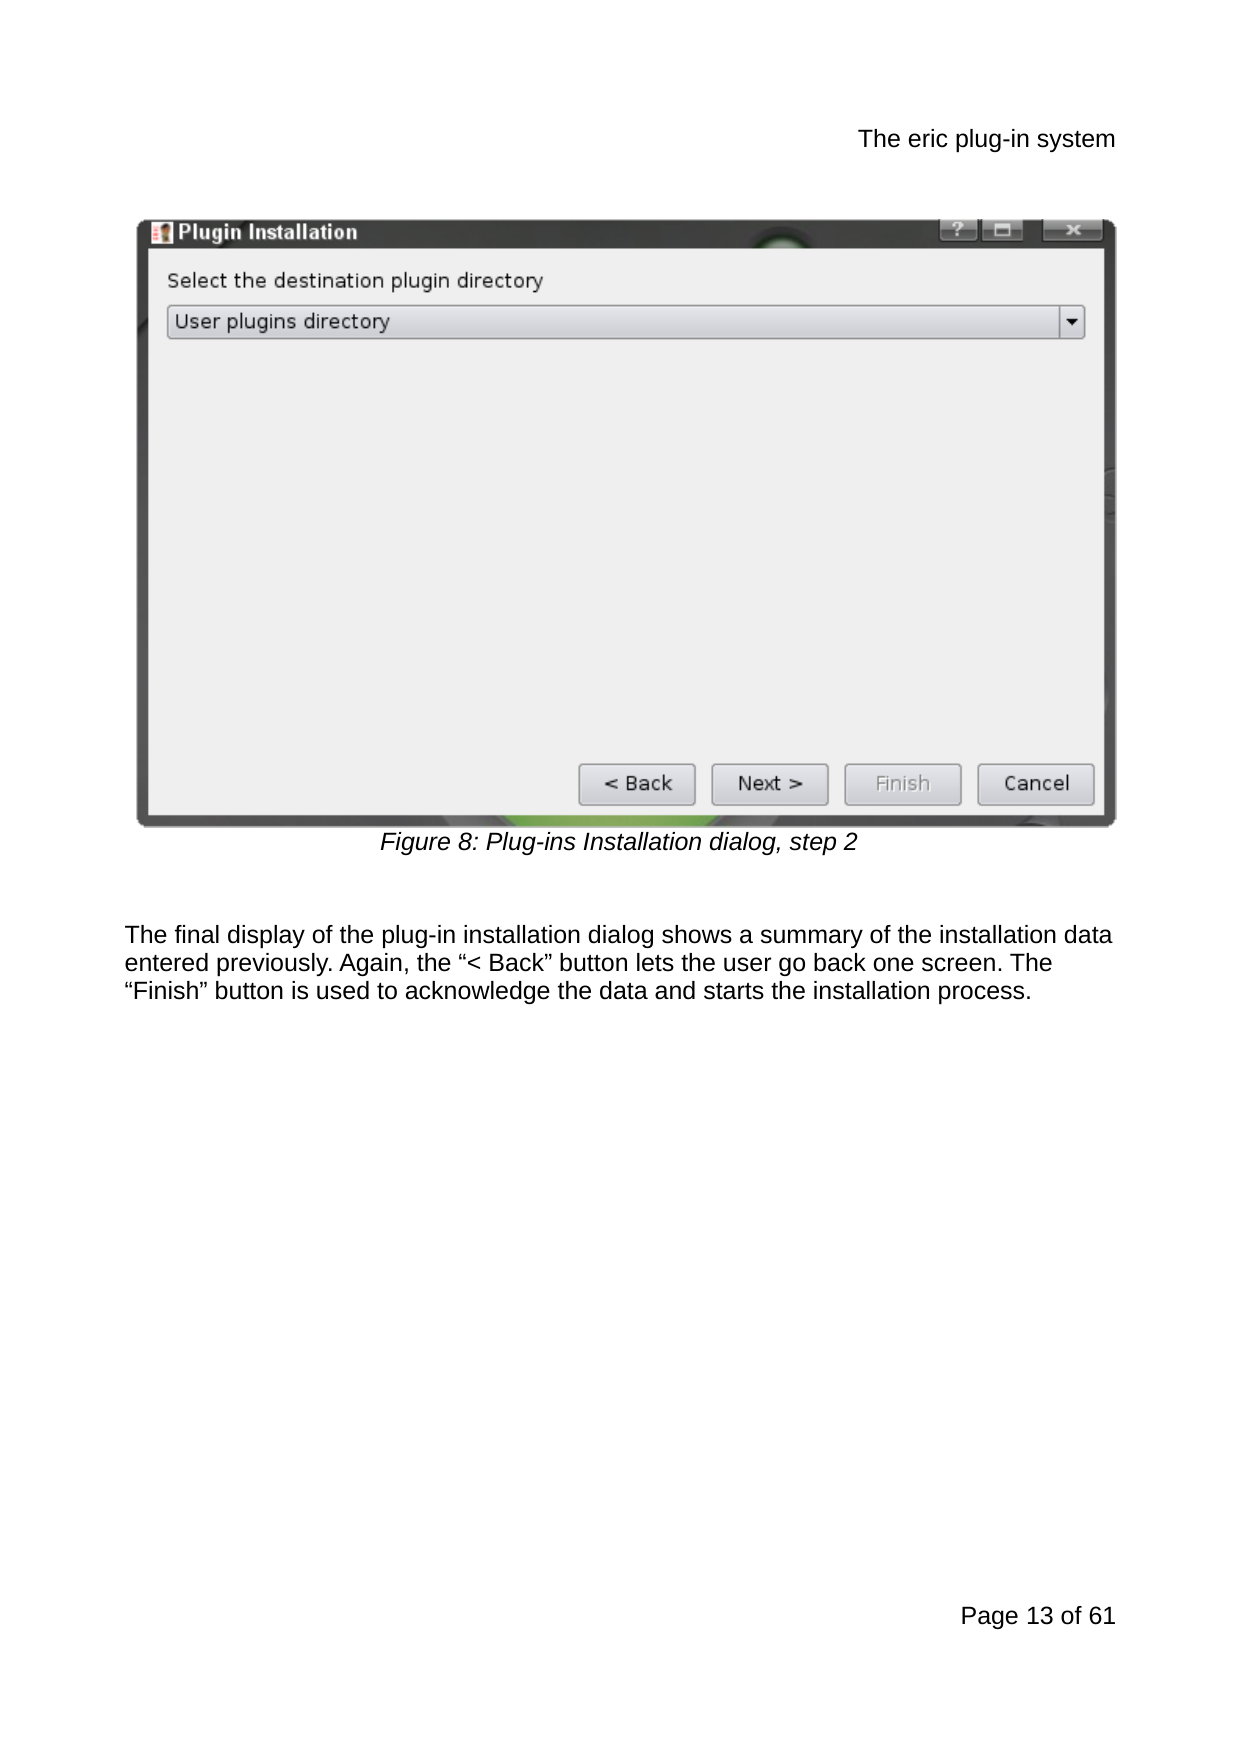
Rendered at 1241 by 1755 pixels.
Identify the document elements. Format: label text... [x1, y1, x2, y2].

text The final display of the plug-in installation dialog shows a summary of the installation data entered previously. Again, the “< Back” button lets the user go back one screen. The “Finish” button is used to acknowledge the data and starts the installation process. [118, 914, 1122, 1004]
picture [136, 219, 1117, 828]
text Figure 8: Plug-ins Installation dialog, step 2 [130, 213, 1110, 861]
